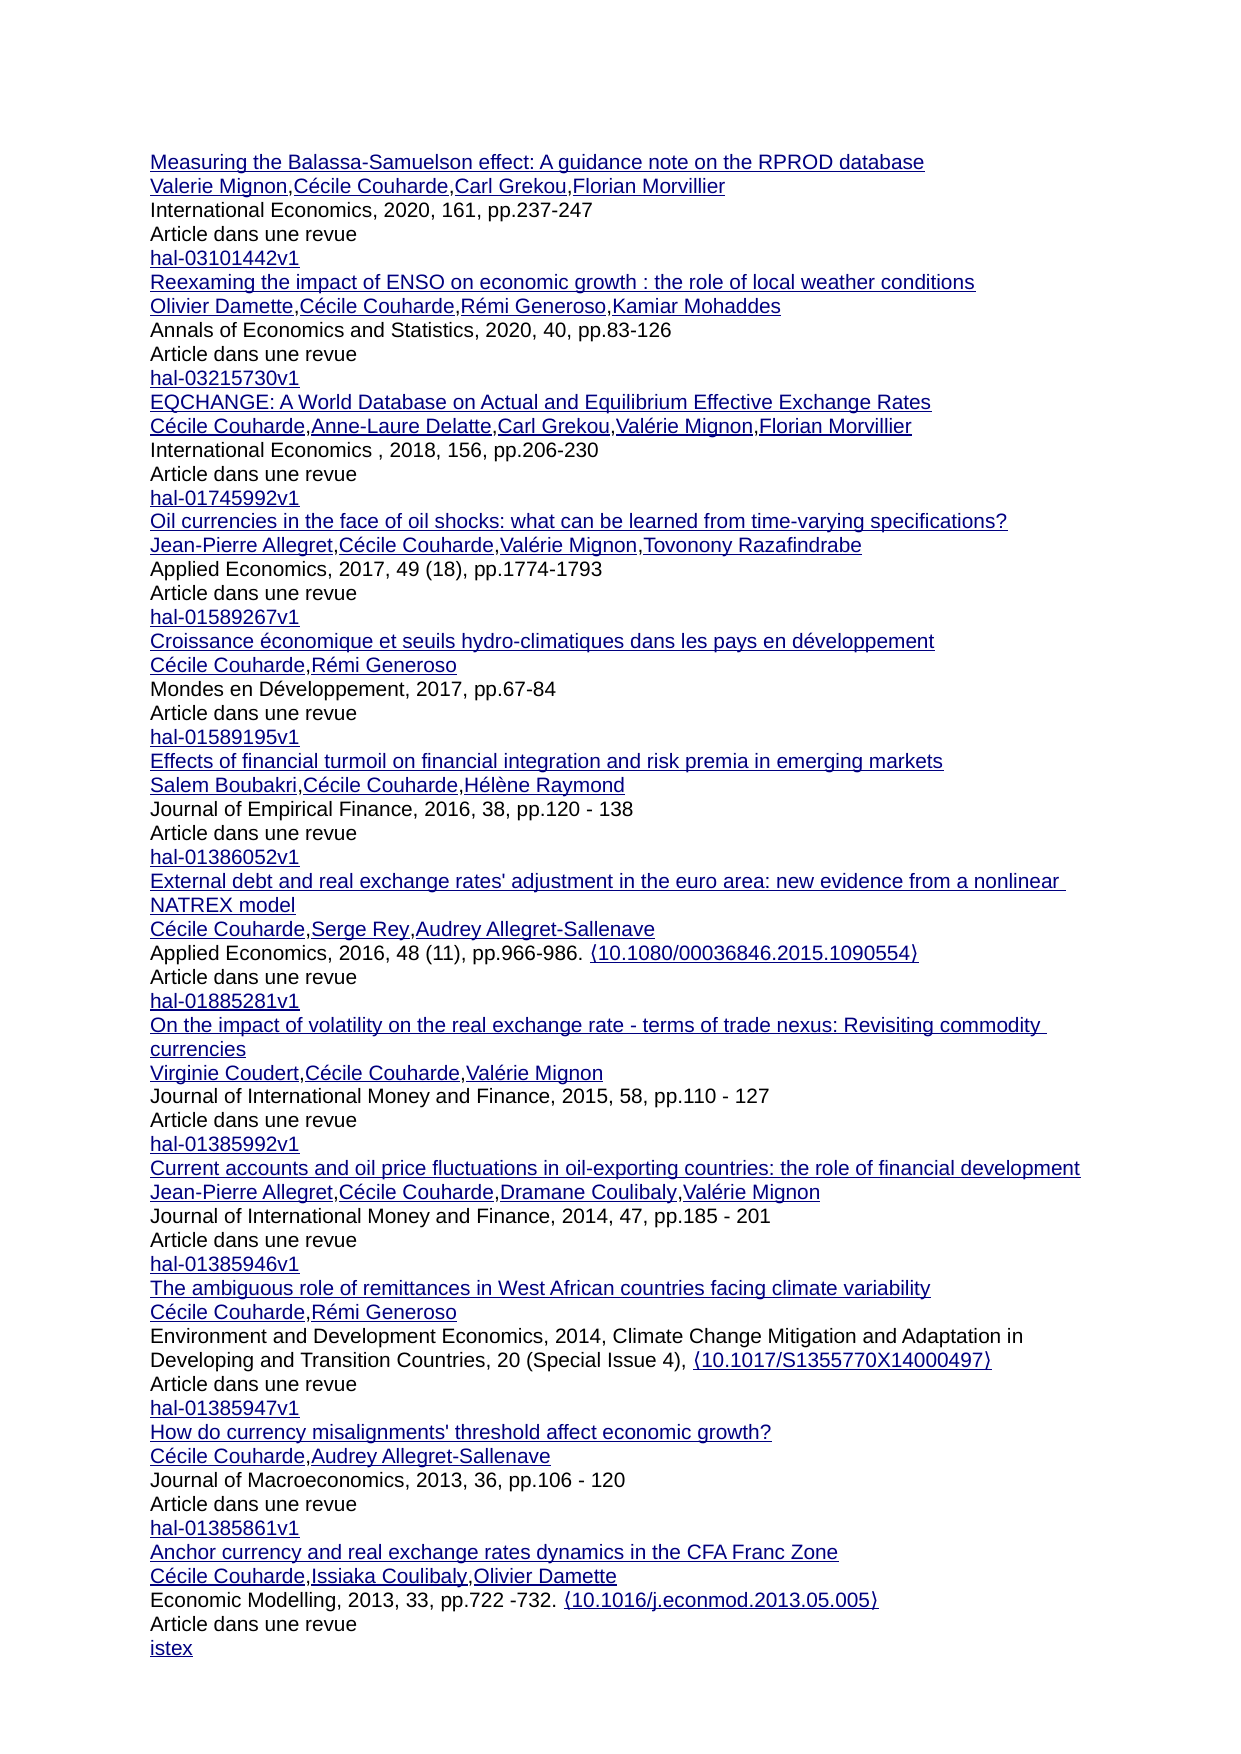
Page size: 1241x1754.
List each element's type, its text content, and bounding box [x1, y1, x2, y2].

table_cell EQCHANGE: A World Database on Actual and Equilibrium Effective Exchange Rates Cécile Couharde,Anne-Laure Delatte,Carl Grekou,Valérie Mignon,Florian Morvillier International Economics , 2018, 156, pp.206-230 Article dans une revue hal-01745992v1 [150, 390, 1090, 509]
table_cell Measuring the Balassa-Samuelson effect: A guidance note on the RPROD database Valerie Mignon,Cécile Couharde,Carl Grekou,Florian Morvillier International Economics, 2020, 161, pp.237-247 Article dans une revue hal-03101442v1 [150, 150, 1090, 270]
table_cell Reexaming the impact of ENSO on economic growth : the role of local weather conditions Olivier Damette,Cécile Couharde,Rémi Generoso,Kamiar Mohaddes Annals of Economics and Statistics, 2020, 40, pp.83-126 Article dans une revue hal-03215730v1 [150, 270, 1090, 389]
table_cell Current accounts and oil price fluctuations in oil-exporting countries: the role of financial development Jean-Pierre Allegret,Cécile Couharde,Dramane Coulibaly,Valérie Mignon Journal of International Money and Finance, 2014, 47, pp.185 - 201 Article dans une revue hal-01385946v1 [150, 1156, 1090, 1276]
table_cell Anchor currency and real exchange rates dynamics in the CFA Franc Zone Cécile Couharde,Issiaka Coulibaly,Olivier Damette Economic Modelling, 2013, 33, pp.722 -732. ⟨10.1016/j.econmod.2013.05.005⟩ Article dans une revue istex [150, 1540, 1090, 1659]
table_cell Effects of financial turmoil on financial integration and risk premia in emerging markets Salem Boubakri,Cécile Couharde,Hélène Raymond Journal of Empirical Finance, 2016, 38, pp.120 - 138 Article dans une revue hal-01386052v1 [150, 749, 1090, 869]
table_cell Croissance économique et seuils hydro-climatiques dans les pays en développement Cécile Couharde,Rémi Generoso Mondes en Développement, 2017, pp.67-84 Article dans une revue hal-01589195v1 [150, 629, 1090, 749]
table_cell The ambiguous role of remittances in West African countries facing climate variability Cécile Couharde,Rémi Generoso Environment and Development Economics, 2014, Climate Change Mitigation and Adaptation in Developing and Transition Countries, 20 (Special Issue 4), ⟨10.1017/S1355770X14000497⟩ Article dans une revue hal-01385947v1 [150, 1276, 1090, 1420]
table_cell On the impact of volatility on the real exchange rate - terms of trade nexus: Revisiting commodity currencies Virginie Coudert,Cécile Couharde,Valérie Mignon Journal of International Money and Finance, 2015, 58, pp.110 - 127 Article dans une revue hal-01385992v1 [150, 1013, 1090, 1156]
table_cell External debt and real exchange rates' adjustment in the euro area: new evidence from a nonlinear NATREX model Cécile Couharde,Serge Rey,Audrey Allegret-Sallenave Applied Economics, 2016, 48 (11), pp.966-986. ⟨10.1080/00036846.2015.1090554⟩ Article dans une revue hal-01885281v1 [150, 869, 1090, 1012]
table_cell Oil currencies in the face of oil shocks: what can be learned from time-varying specifications? Jean-Pierre Allegret,Cécile Couharde,Valérie Mignon,Tovonony Razafindrabe Applied Economics, 2017, 49 (18), pp.1774-1793 Article dans une revue hal-01589267v1 [150, 509, 1090, 629]
table_cell How do currency misalignments' threshold affect economic growth? Cécile Couharde,Audrey Allegret-Sallenave Journal of Macroeconomics, 2013, 36, pp.106 - 120 Article dans une revue hal-01385861v1 [150, 1420, 1090, 1539]
